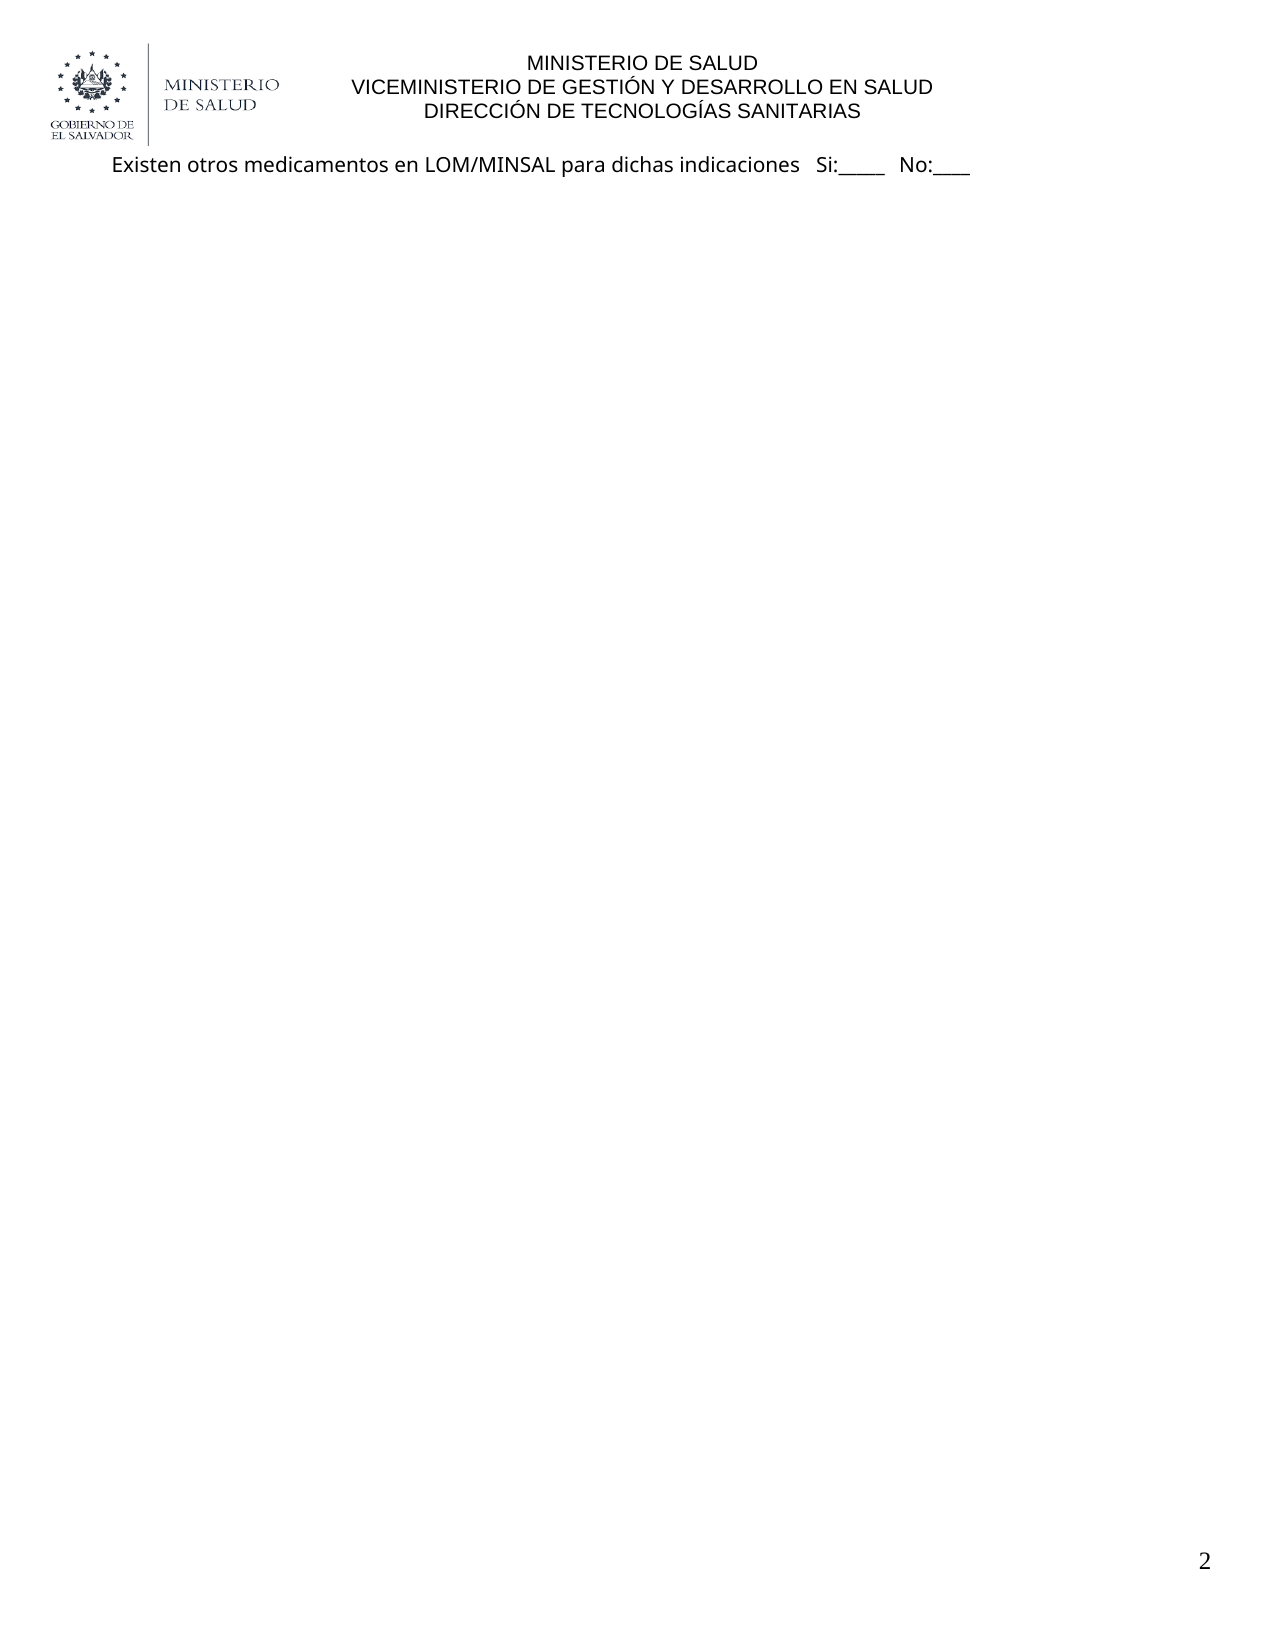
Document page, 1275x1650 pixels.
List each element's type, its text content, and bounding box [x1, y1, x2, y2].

text Existen otros medicamentos en LOM/MINSAL para dichas indicaciones Si:_____ No:____ [111, 150, 1211, 179]
picture [45, 43, 283, 146]
